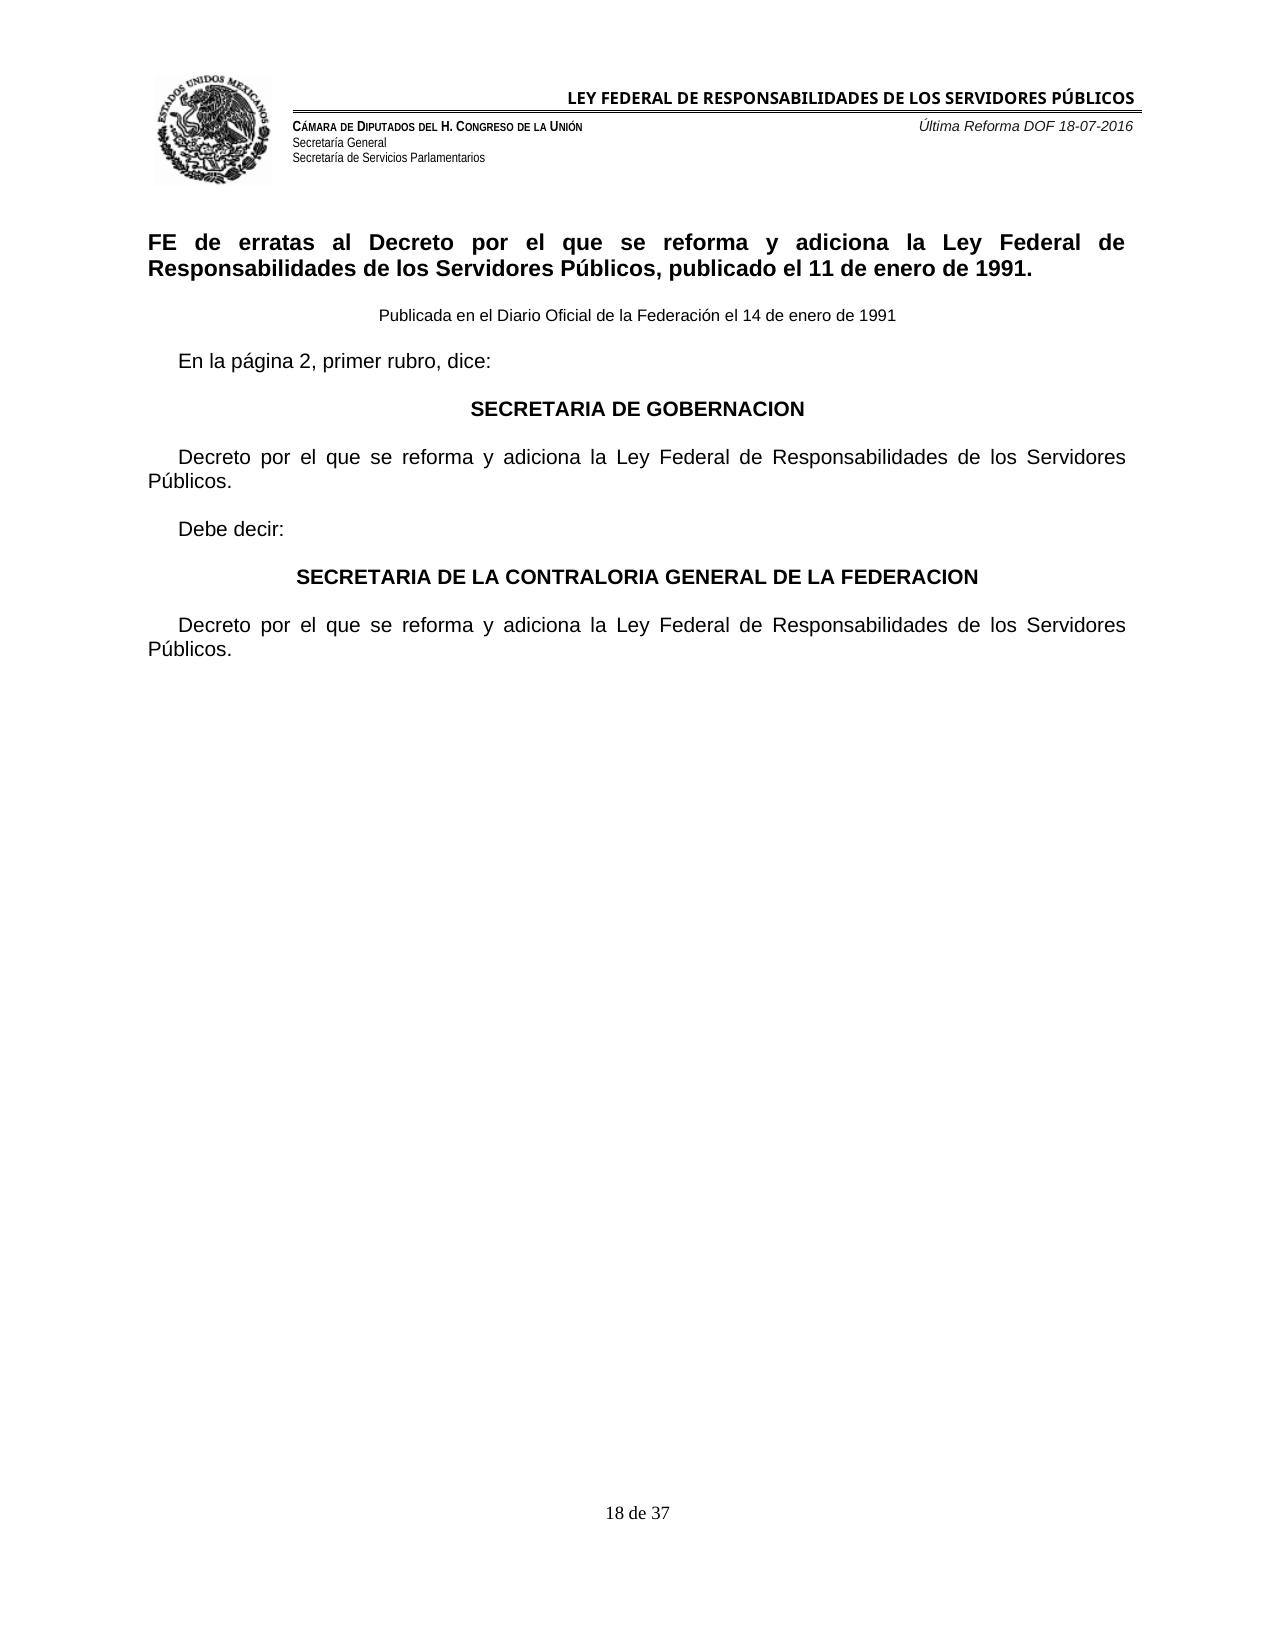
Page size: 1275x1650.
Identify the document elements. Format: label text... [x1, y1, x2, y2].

text Debe decir: [148, 517, 1127, 541]
text En la página 2, primer rubro, dice: [148, 349, 1127, 373]
text Decreto por el que se reforma y adiciona la Ley Federal de Responsabilidades de los Servidores Públicos. [148, 612, 1127, 660]
text SECRETARIA DE LA CONTRALORIA GENERAL DE LA FEDERACION [148, 564, 1127, 588]
text SECRETARIA DE GOBERNACION [148, 397, 1127, 421]
text Publicada en el Diario Oficial de la Federación el 14 de enero de 1991 [148, 306, 1127, 325]
text FE de erratas al Decreto por el que se reforma y adiciona la Ley Federal de Responsabilidades de los Servidores Públicos, publicado el 11 de enero de 1991. [148, 229, 1127, 282]
text Decreto por el que se reforma y adiciona la Ley Federal de Responsabilidades de los Servidores Públicos. [148, 445, 1127, 493]
